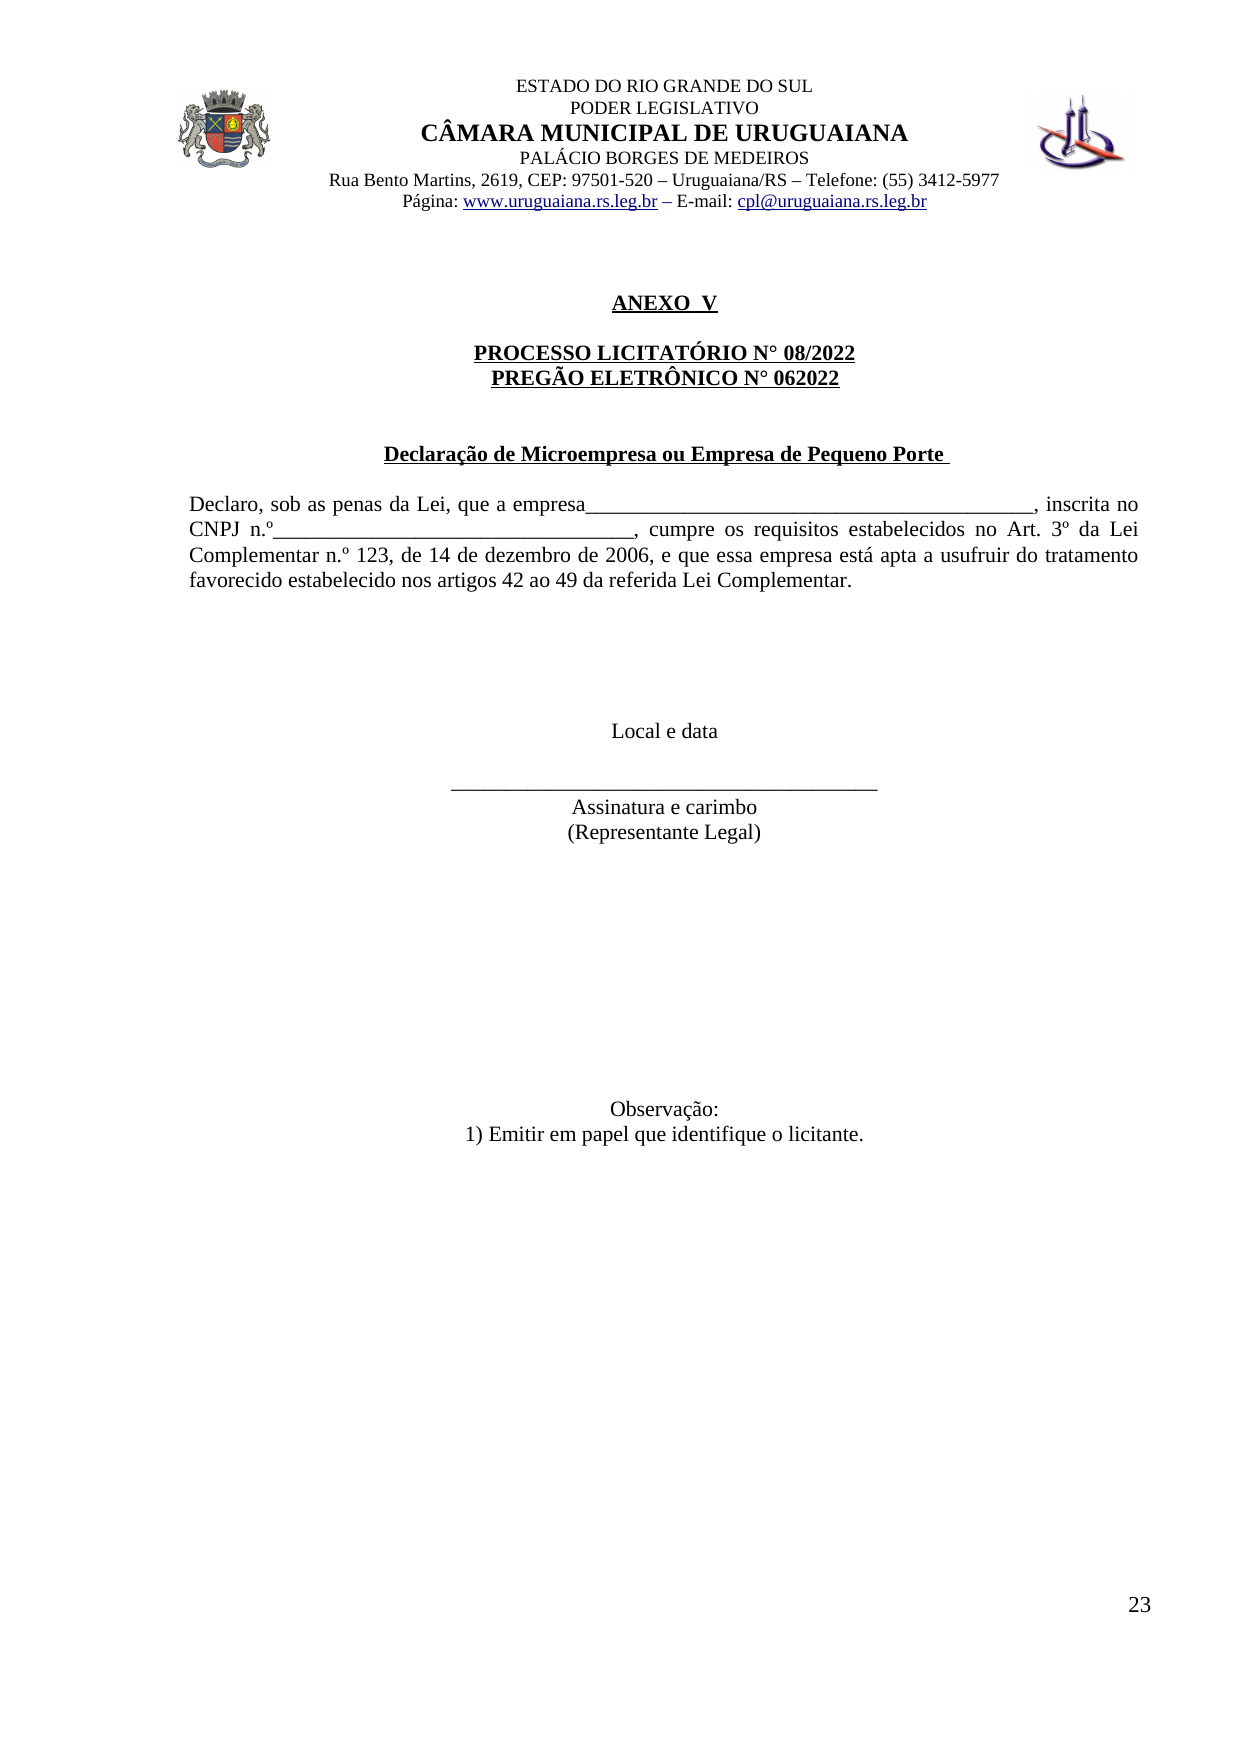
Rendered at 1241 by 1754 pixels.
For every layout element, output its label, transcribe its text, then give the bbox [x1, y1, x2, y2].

text _______________________________________ [177, 768, 1152, 794]
text 1) Emitir em papel que identifique o licitante. [177, 1121, 1152, 1147]
picture [177, 88, 272, 169]
text Assinatura e carimbo [177, 794, 1152, 819]
text ANEXO V [177, 289, 1152, 315]
text Observação: [177, 1096, 1152, 1121]
text Declaro, sob as penas da Lei, que a empresa_________________________________________, inscrita no CNPJ n.º_________________________________, cumpre os requisitos estabelecidos no Art. 3º da Lei Complementar n.º 123, de 14 de dezembro de 2006, e que essa empresa está apta a usufruir do tratamento favorecido estabelecido nos artigos 42 ao 49 da referida Lei Complementar. [189, 491, 1140, 592]
text Declaração de Microempresa ou Empresa de Pequeno Porte [176, 441, 1152, 466]
text (Representante Legal) [177, 819, 1152, 844]
text PREGÃO ELETRÔNICO N° 062022 [179, 365, 1152, 390]
picture [1025, 89, 1135, 173]
text PROCESSO LICITATÓRIO N° 08/2022 [177, 340, 1152, 365]
text Local e data [177, 718, 1152, 743]
